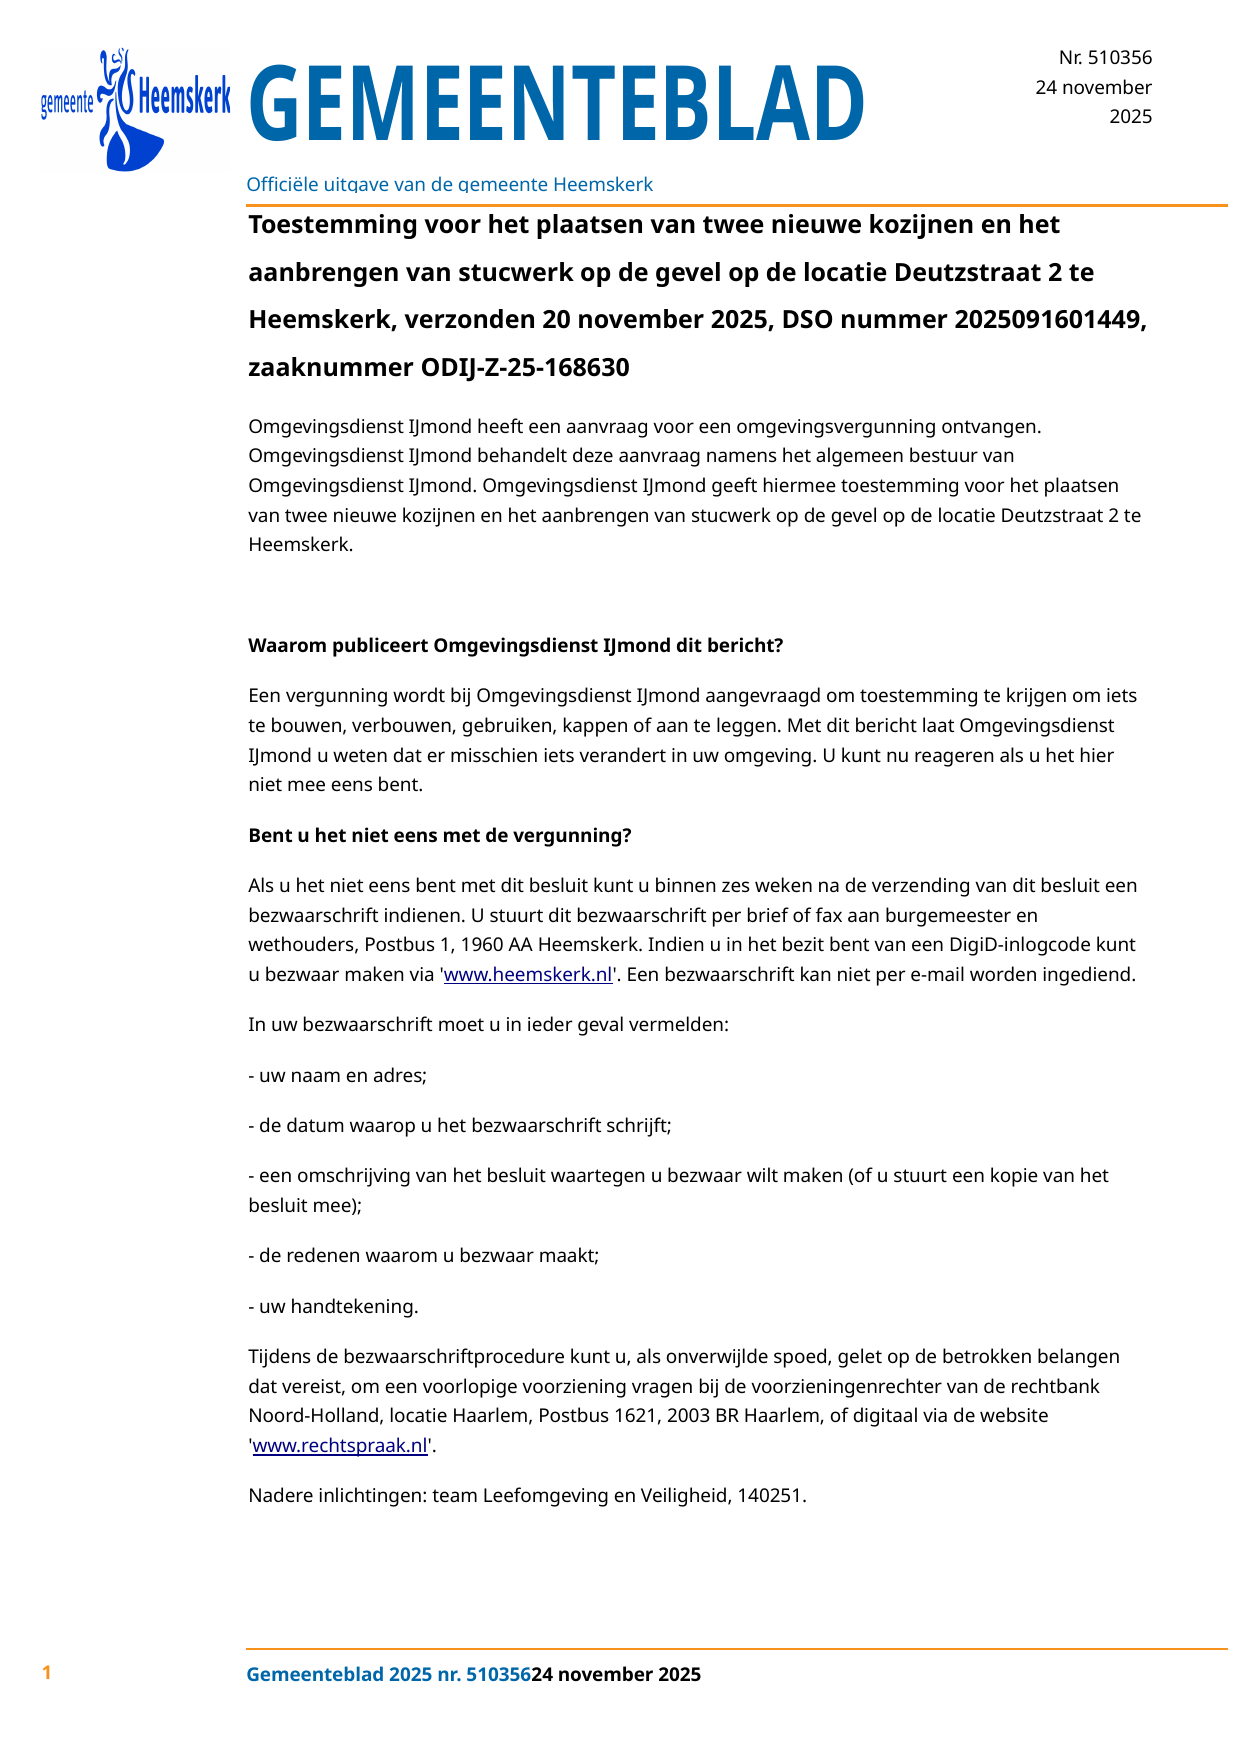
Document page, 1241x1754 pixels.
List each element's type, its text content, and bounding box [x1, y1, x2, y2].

text - uw handtekening. [248, 1293, 1152, 1319]
text Waarom publiceert Omgevingsdienst IJmond dit bericht? [248, 632, 1152, 658]
text - een omschrijving van het besluit waartegen u bezwaar wilt maken (of u stuurt een kopie van het besluit mee); [248, 1163, 1152, 1218]
text Toestemming voor het plaatsen van twee nieuwe kozijnen en het aanbrengen van stucwerk op de gevel op de locatie Deutzstraat 2 te Heemskerk, verzonden 20 november 2025, DSO nummer 2025091601449, zaaknummer ODIJ-Z-25-168630 [248, 207, 1152, 384]
picture [41, 47, 231, 172]
text Omgevingsdienst IJmond heeft een aanvraag voor een omgevingsvergunning ontvangen. Omgevingsdienst IJmond behandelt deze aanvraag namens het algemeen bestuur van Omgevingsdienst IJmond. Omgevingsdienst IJmond geeft hiermee toestemming voor het plaatsen van twee nieuwe kozijnen en het aanbrengen van stucwerk op de gevel op de locatie Deutzstraat 2 te Heemskerk. [248, 413, 1152, 557]
text In uw bezwaarschrift moet u in ieder geval vermelden: [248, 1011, 1152, 1037]
text - uw naam en adres; [248, 1062, 1152, 1088]
text Een vergunning wordt bij Omgevingsdienst IJmond aangevraagd om toestemming te krijgen om iets te bouwen, verbouwen, gebruiken, kappen of aan te leggen. Met dit bericht laat Omgevingsdienst IJmond u weten dat er misschien iets verandert in uw omgeving. U kunt nu reageren als u het hier niet mee eens bent. [248, 683, 1152, 797]
text Tijdens de bezwaarschriftprocedure kunt u, als onverwijlde spoed, gelet op de betrokken belangen dat vereist, om een voorlopige voorziening vragen bij de voorzieningenrechter van de rechtbank Noord-Holland, locatie Haarlem, Postbus 1621, 2003 BR Haarlem, of digitaal via de website 'www.rechtspraak.nl'. [248, 1343, 1152, 1458]
text - de datum waarop u het bezwaarschrift schrijft; [248, 1112, 1152, 1138]
text - de redenen waarom u bezwaar maakt; [248, 1243, 1152, 1268]
text Bent u het niet eens met de vergunning? [248, 822, 1152, 848]
text Als u het niet eens bent met dit besluit kunt u binnen zes weken na de verzending van dit besluit een bezwaarschrift indienen. U stuurt dit bezwaarschrift per brief of fax aan burgemeester en wethouders, Postbus 1, 1960 AA Heemskerk. Indien u in het bezit bent van een DigiD-inlogcode kunt u bezwaar maken via 'www.heemskerk.nl'. Een bezwaarschrift kan niet per e-mail worden ingediend. [248, 872, 1152, 987]
text Nadere inlichtingen: team Leefomgeving en Veiligheid, 140251. [248, 1483, 1152, 1508]
